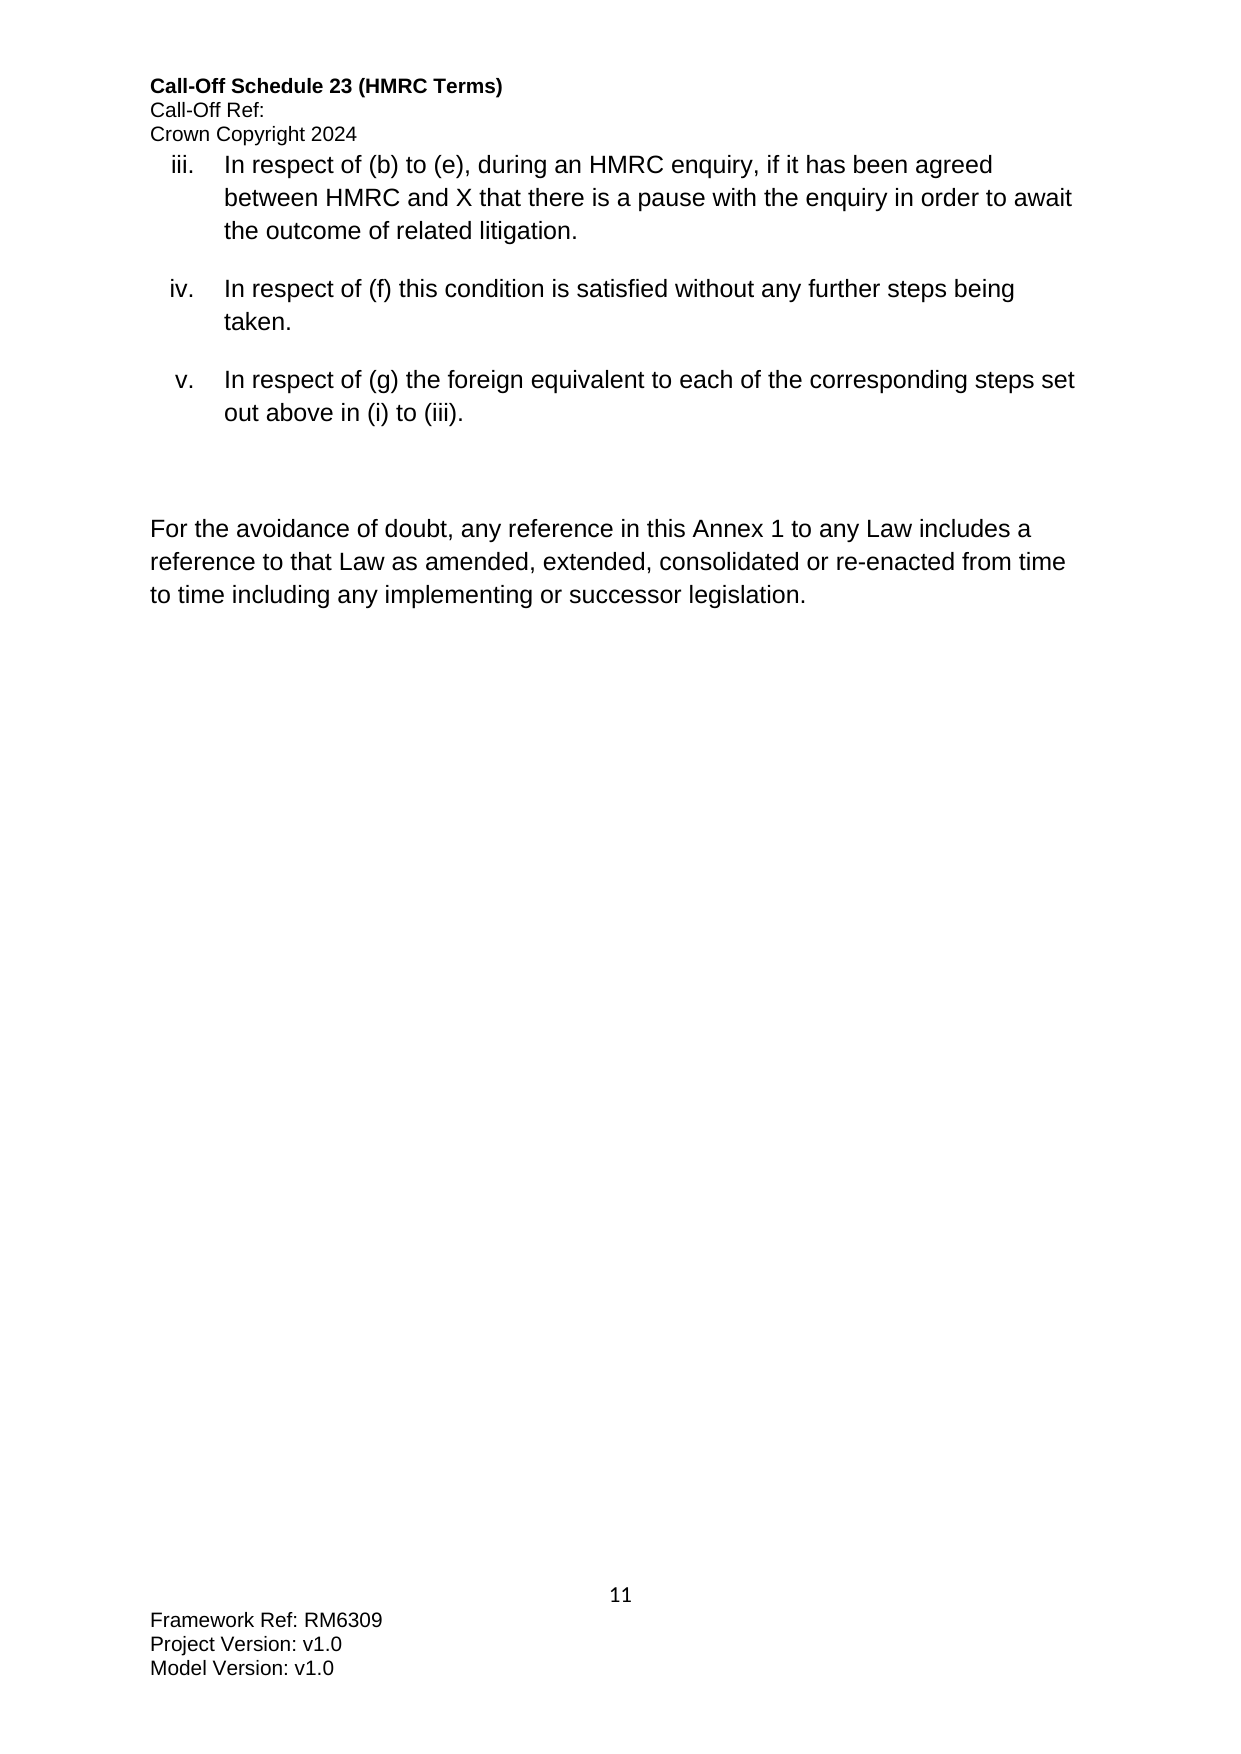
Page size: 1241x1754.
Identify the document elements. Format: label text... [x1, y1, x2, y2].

list In respect of (f) this condition is satisfied without any further steps being taken. [194, 274, 1090, 336]
list In respect of (g) the foreign equivalent to each of the corresponding steps set out above in (i) to (iii). [194, 365, 1090, 427]
list In respect of (b) to (e), during an HMRC enquiry, if it has been agreed between HMRC and X that there is a pause with the enquiry in order to await the outcome of related litigation. [194, 150, 1090, 245]
subtitle For the avoidance of doubt, any reference in this Annex 1 to any Law includes a reference to that Law as amended, extended, consolidated or re-enacted from time to time including any implementing or successor legislation. [150, 514, 1090, 609]
